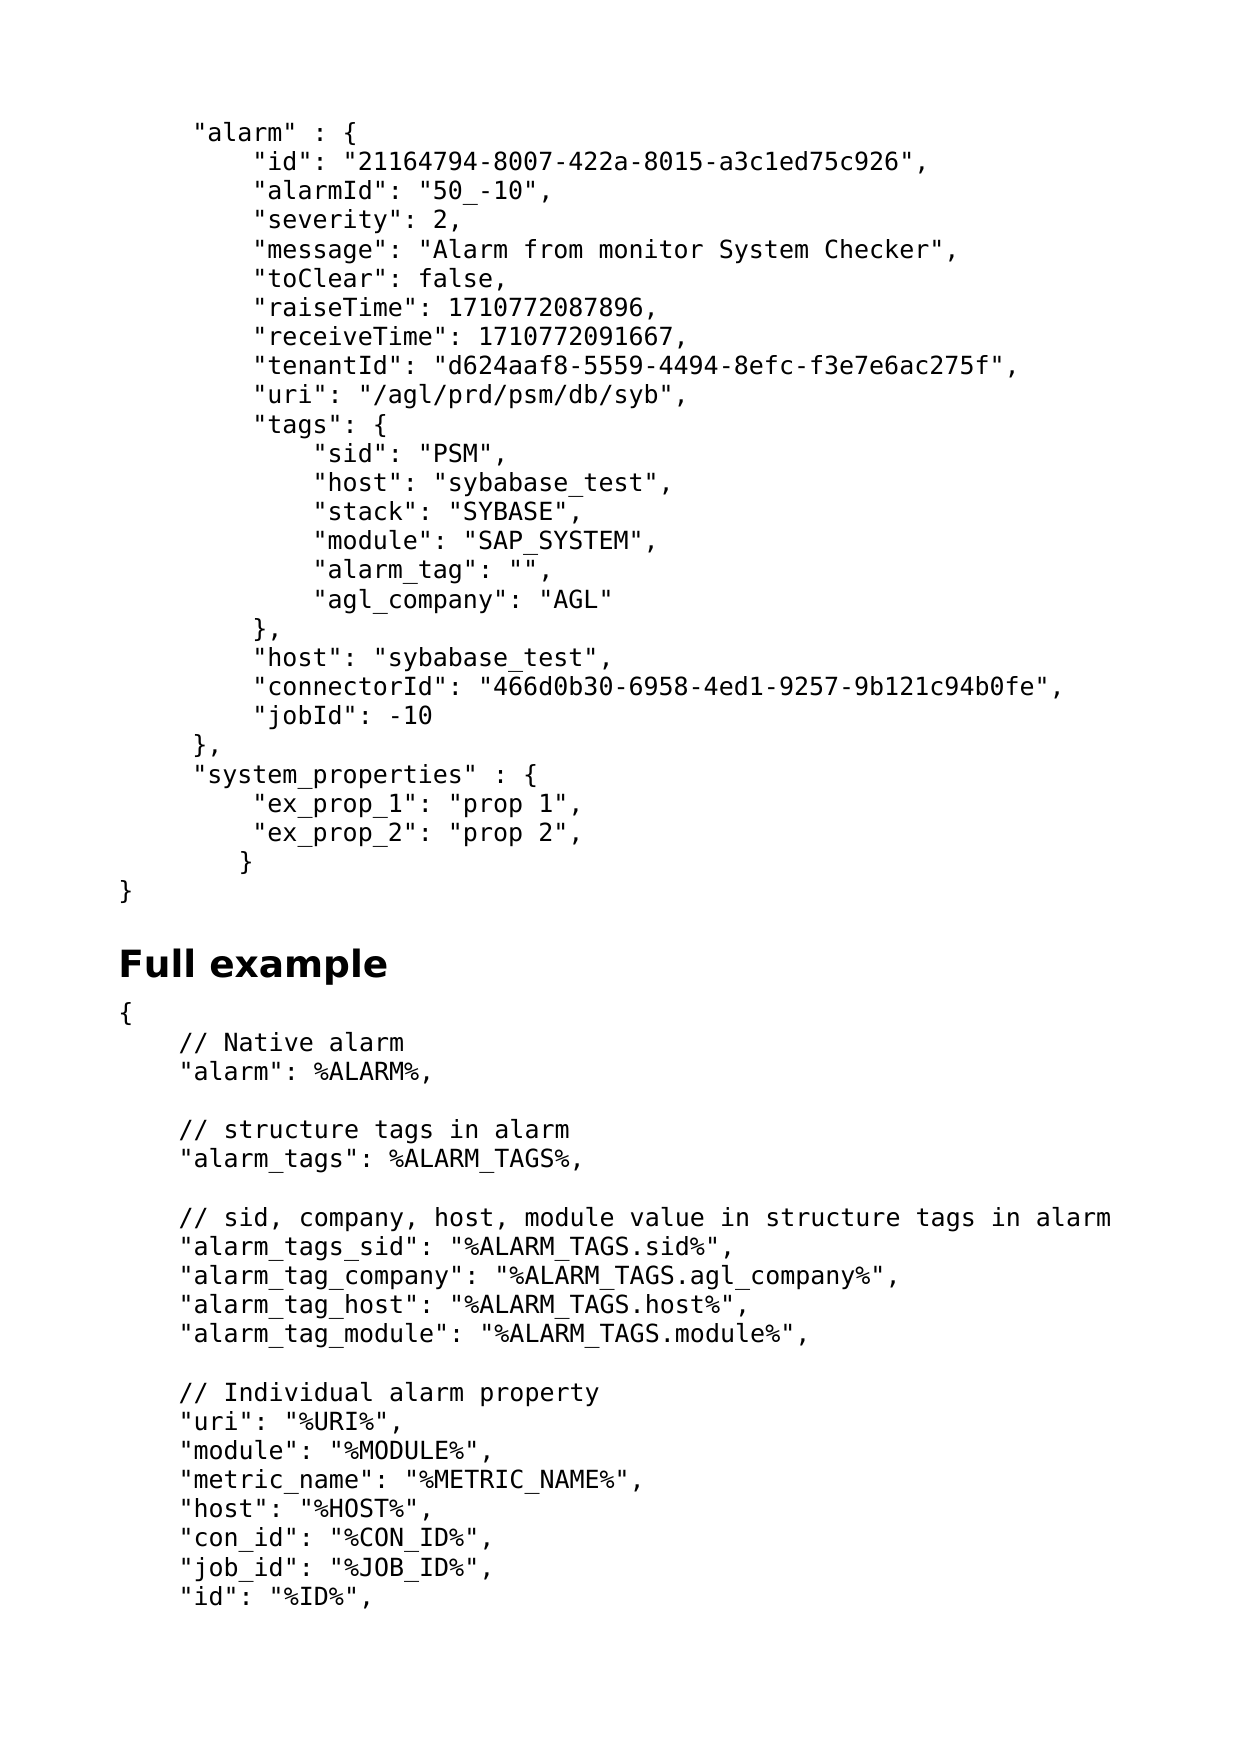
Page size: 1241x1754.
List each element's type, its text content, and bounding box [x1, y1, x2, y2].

text "alarm" : { "id": "21164794-8007-422a-8015-a3c1ed75c926", "alarmId": "50_-10", "severity": 2, "message": "Alarm from monitor System Checker", "toClear": false, "raiseTime": 1710772087896, "receiveTime": 1710772091667, "tenantId": "d624aaf8-5559-4494-8efc-f3e7e6ac275f", "uri": "/agl/prd/psm/db/syb", "tags": { "sid": "PSM", "host": "sybabase_test", "stack": "SYBASE", "module": "SAP_SYSTEM", "alarm_tag": "", "agl_company": "AGL" }, "host": "sybabase_test", "connectorId": "466d0b30-6958-4ed1-9257-9b121c94b0fe", "jobId": -10 }, "system_properties" : { "ex_prop_1": "prop 1", "ex_prop_2": "prop 2", } } [118, 118, 1122, 906]
text { // Native alarm "alarm": %ALARM%, // structure tags in alarm "alarm_tags": %ALARM_TAGS%, // sid, company, host, module value in structure tags in alarm "alarm_tags_sid": "%ALARM_TAGS.sid%", "alarm_tag_company": "%ALARM_TAGS.agl_company%", "alarm_tag_host": "%ALARM_TAGS.host%", "alarm_tag_module": "%ALARM_TAGS.module%", // Individual alarm property "uri": "%URI%", "module": "%MODULE%", "metric_name": "%METRIC_NAME%", "host": "%HOST%", "con_id": "%CON_ID%", "job_id": "%JOB_ID%", "id": "%ID%", [118, 998, 1122, 1611]
subtitle Full example [118, 942, 1122, 986]
